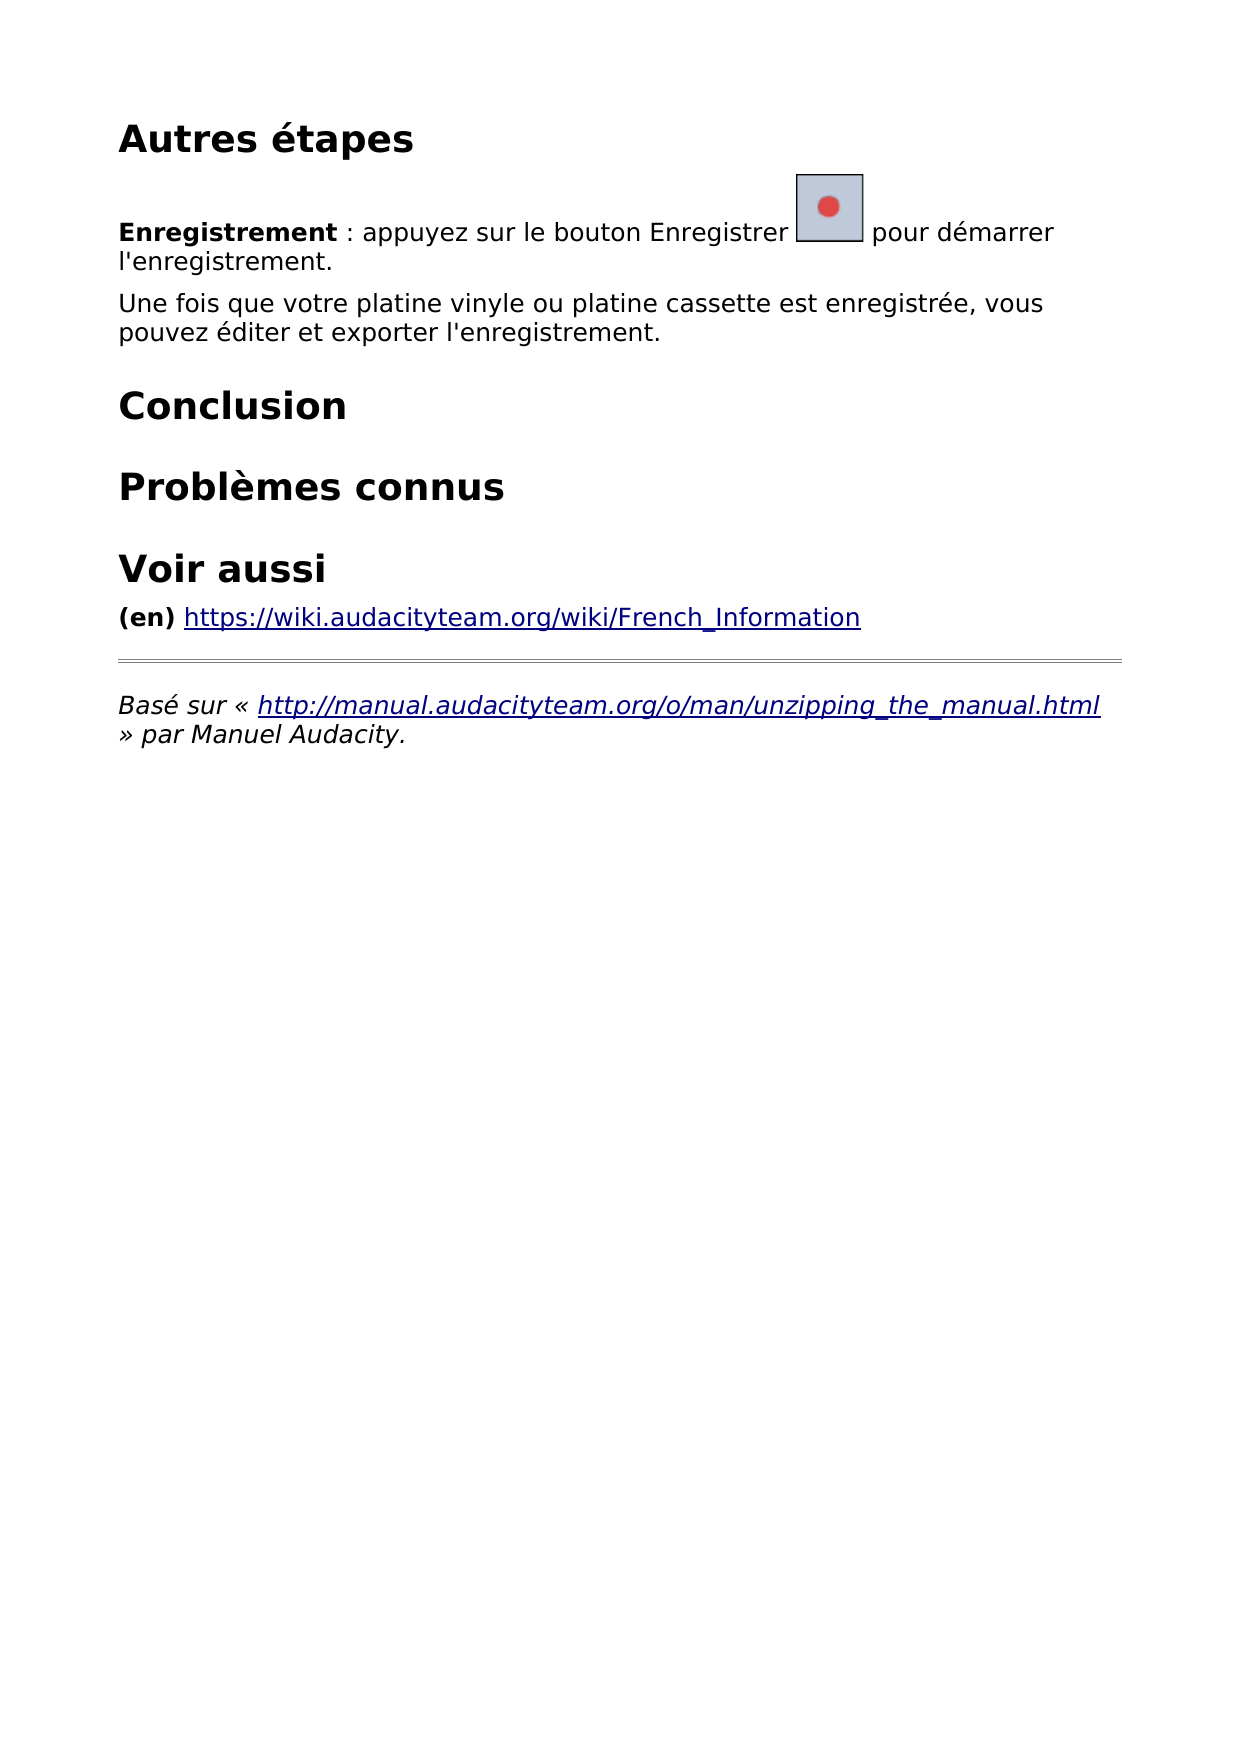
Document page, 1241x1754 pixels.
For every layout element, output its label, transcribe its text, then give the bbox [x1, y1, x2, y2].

text Basé sur « http://manual.audacityteam.org/o/man/unzipping_the_manual.html » par Manuel Audacity. [118, 691, 1122, 750]
text Une fois que votre platine vinyle ou platine cassette est enregistrée, vous pouvez éditer et exporter l'enregistrement. [118, 289, 1122, 347]
text (en) https://wiki.audacityteam.org/wiki/French_Information [118, 603, 1122, 632]
picture [796, 174, 864, 242]
subtitle Voir aussi [118, 547, 1122, 591]
subtitle Problèmes connus [118, 466, 1122, 510]
subtitle Conclusion [118, 385, 1122, 428]
subtitle Autres étapes [118, 118, 1122, 162]
text Enregistrement : appuyez sur le bouton Enregistrer pour démarrer l'enregistrement. [118, 174, 1122, 277]
